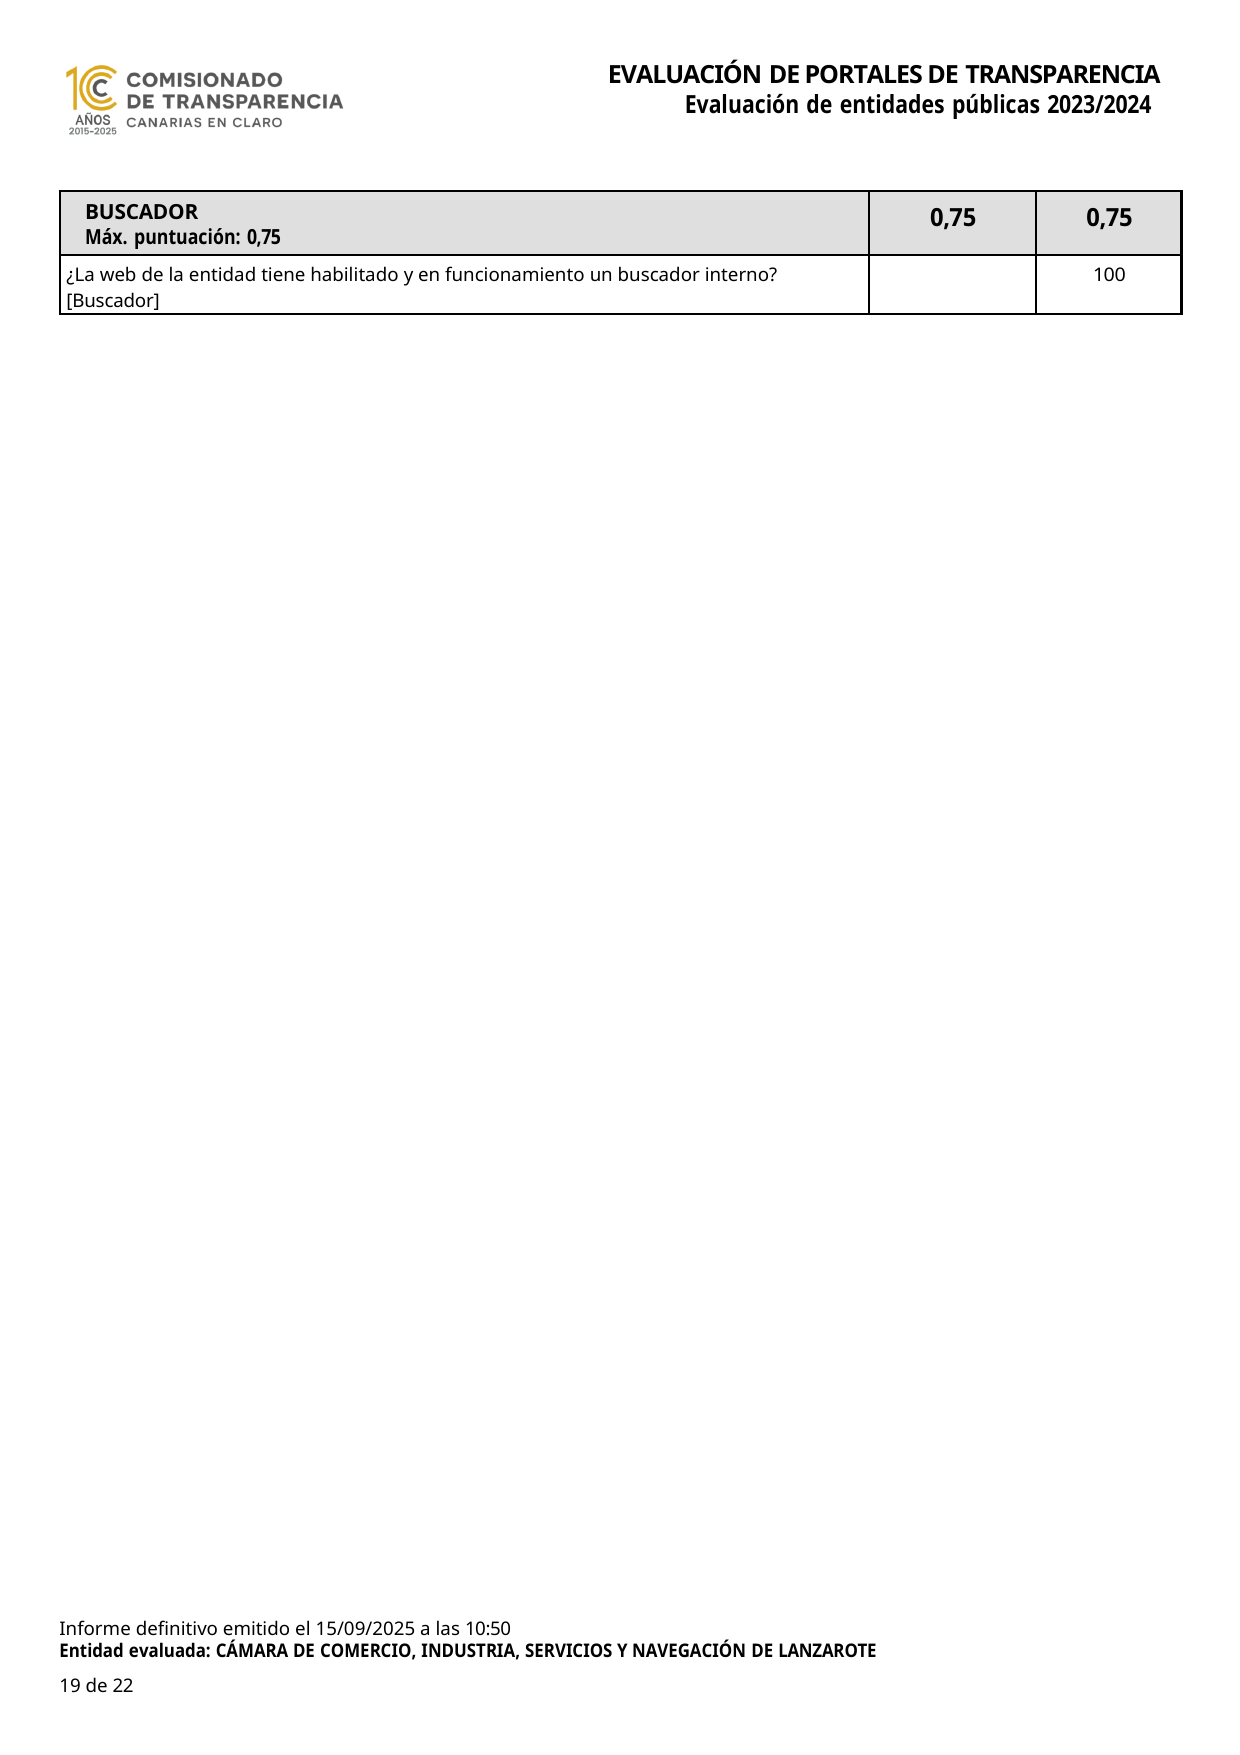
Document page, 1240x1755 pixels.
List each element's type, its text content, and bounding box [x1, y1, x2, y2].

table_cell 100 [1037, 256, 1180, 313]
table_cell ¿La web de la entidad tiene habilitado y en funcionamiento un buscador interno? [Buscador] [61, 256, 868, 313]
table_cell 0,75 [1037, 192, 1180, 254]
table_cell 0,75 [870, 192, 1035, 254]
table_cell BUSCADOR Máx. puntuación: 0,75 [61, 192, 868, 254]
table_cell [870, 256, 1035, 313]
